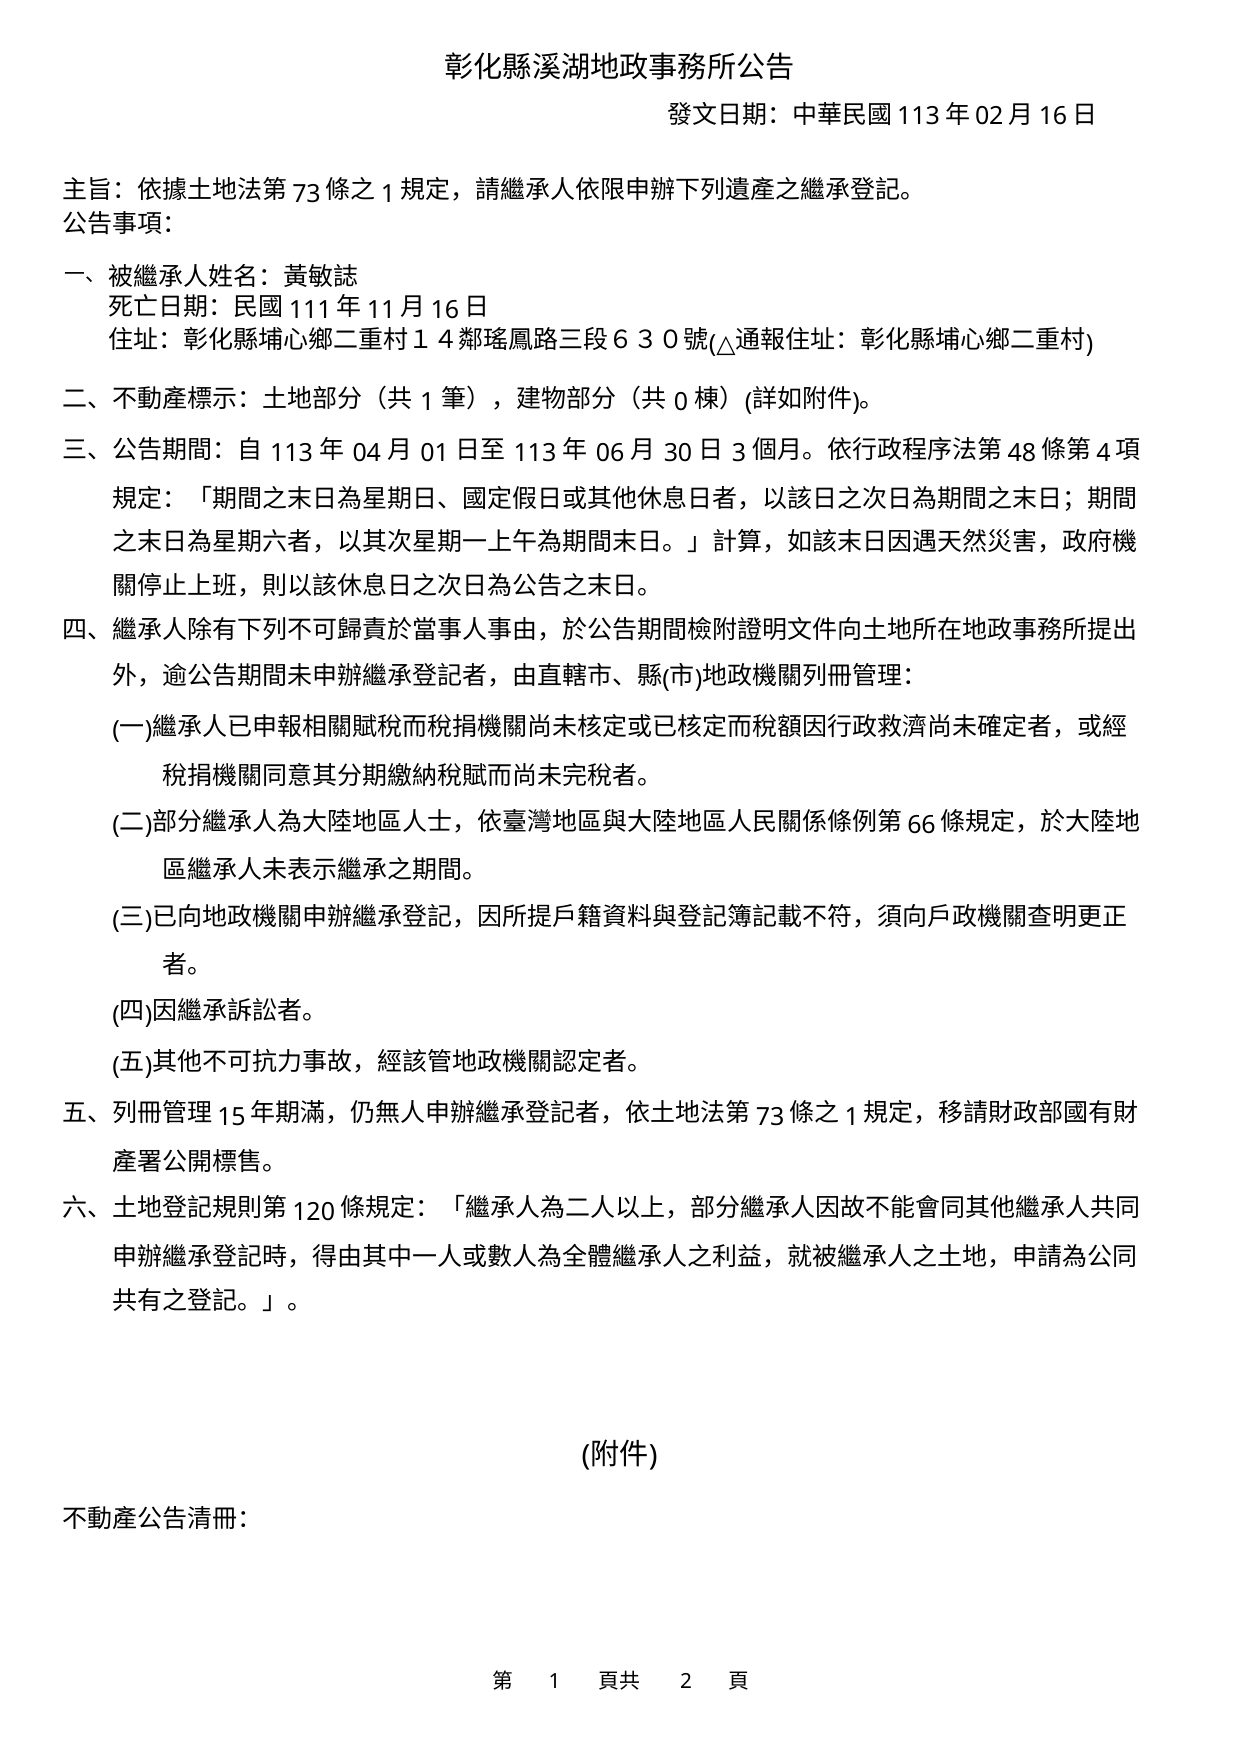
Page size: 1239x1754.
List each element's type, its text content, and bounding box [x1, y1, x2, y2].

table_cell [0, 1383, 62, 1423]
table_cell [483, 1557, 523, 1661]
table_header [585, 0, 653, 41]
table_cell [1177, 263, 1239, 313]
table_cell [1177, 135, 1239, 176]
table_header [62, 0, 109, 41]
table_cell 1 [523, 1661, 585, 1701]
table_cell [0, 246, 62, 262]
table_cell [0, 41, 62, 94]
table_cell [0, 135, 62, 176]
table_cell [667, 135, 718, 176]
table_cell [1177, 176, 1239, 246]
table_cell [653, 135, 667, 176]
table_cell 二、不動產標示：土地部分（共 1 筆），建物部分（共 0 棟）(詳如附件)。 三、公告期間：自 113 年 04 月 01 日至 113 年 06 月 30 日 3 個月。依行政程序法第48條第4項 規定：「期間之末日為星期日、國定假日或其他休息日者，以該日之次日為期間之末日；期間 之末日為星期六者，以其次星期一上午為期間末日。」計算，如該末日因遇天然災害，政府機 關停止上班，則以該休息日之次日為公告之末日。 四、繼承人除有下列不可歸責於當事人事由，於公告期間檢附證明文件向土地所在地政事務所提出 外，逾公告期間未申辦繼承登記者，由直轄市、縣(市)地政機關列冊管理： (一)繼承人已申報相關賦稅而稅捐機關尚未核定或已核定而稅額因行政救濟尚未確定者，或經 稅捐機關同意其分期繳納稅賦而尚未完稅者。 (二)部分繼承人為大陸地區人士，依臺灣地區與大陸地區人民關係條例第66條規定，於大陸地 區繼承人未表示繼承之期間。 (三)已向地政機關申辦繼承登記，因所提戶籍資料與登記簿記載不符，須向戶政機關查明更正 者。 (四)因繼承訴訟者。 (五)其他不可抗力事故，經該管地政機關認定者。 五、列冊管理15年期滿，仍無人申辦繼承登記者，依土地法第73條之1規定，移請財政部國有財 產署公開標售。 六、土地登記規則第120條規定：「繼承人為二人以上，部分繼承人因故不能會同其他繼承人共同 申辦繼承登記時，得由其中一人或數人為全體繼承人之利益，就被繼承人之土地，申請為公同 共有之登記。」。 [62, 384, 1177, 1383]
table_header [109, 0, 482, 41]
table_cell [1177, 1557, 1239, 1661]
table_cell 彰化縣溪湖地政事務所公告 [62, 41, 1177, 94]
table_cell [1177, 314, 1239, 384]
table_cell 發文日期：中華民國113年02月16日 [667, 95, 1177, 135]
table_cell [523, 135, 585, 176]
table_cell [1177, 41, 1239, 94]
table_cell [109, 95, 482, 135]
table_header [1177, 0, 1239, 41]
table_cell 主旨：依據土地法第73條之1規定，請繼承人依限申辦下列遺產之繼承登記。 公告事項： [62, 176, 1177, 262]
table_cell [0, 314, 62, 384]
table_cell [718, 1557, 759, 1661]
table_cell [0, 1424, 62, 1485]
table_cell [653, 1557, 667, 1661]
table_cell (附件) [62, 1424, 1177, 1485]
table_cell [0, 1557, 62, 1661]
table_cell [1177, 95, 1239, 135]
table_cell [523, 1557, 585, 1661]
table_cell [62, 1661, 109, 1701]
table_cell [109, 1661, 482, 1701]
table_cell [62, 1383, 109, 1423]
table_cell 頁 [718, 1661, 759, 1701]
table_cell [523, 1383, 585, 1423]
table_cell [523, 95, 585, 135]
table_cell [62, 314, 109, 384]
table_cell [585, 135, 653, 176]
table_cell [62, 95, 109, 135]
table_cell [0, 95, 62, 135]
table_cell [759, 1661, 1177, 1701]
table_cell [653, 95, 667, 135]
table_cell [1177, 384, 1239, 1383]
table_cell 2 [653, 1661, 718, 1701]
table_cell [759, 135, 1177, 176]
table_cell [0, 1661, 62, 1701]
table_cell [1177, 1383, 1239, 1423]
table_cell [1177, 1661, 1239, 1701]
table_cell [483, 1383, 523, 1423]
table_header [0, 0, 62, 41]
table_cell [62, 135, 109, 176]
table_cell [0, 1485, 62, 1557]
table_cell [667, 1383, 718, 1423]
table_cell [718, 1383, 759, 1423]
table_cell [62, 1557, 109, 1661]
table_cell [1177, 1485, 1239, 1557]
table_cell [585, 1383, 653, 1423]
table_cell [0, 176, 62, 246]
table_cell 被繼承人姓名：黃敏誌 死亡日期：民國111年11月16日 住址：彰化縣埔心鄉二重村１４鄰瑤鳳路三段６３０號(△通報住址：彰化縣埔心鄉二重村) [109, 263, 1177, 384]
table_cell [109, 135, 482, 176]
table_cell [109, 1383, 482, 1423]
table_header [718, 0, 759, 41]
table_cell [653, 1383, 667, 1423]
table_cell [1177, 1424, 1239, 1485]
table_cell 一、 [62, 263, 109, 313]
table_cell [759, 1557, 1177, 1661]
table_cell [109, 1557, 482, 1661]
table_cell [0, 384, 62, 1383]
table_cell [0, 263, 62, 313]
table_cell [718, 135, 759, 176]
table_header [483, 0, 523, 41]
table_cell [585, 95, 653, 135]
table_header [653, 0, 667, 41]
table_header [759, 0, 1177, 41]
table_cell [483, 135, 523, 176]
table_header [667, 0, 718, 41]
table_cell 第 [483, 1661, 523, 1701]
table_cell [483, 95, 523, 135]
table_cell [585, 1557, 653, 1661]
table_cell 不動產公告清冊： [62, 1485, 1177, 1557]
table_cell [667, 1557, 718, 1661]
table_cell 頁共 [585, 1661, 653, 1701]
table_cell [1177, 246, 1239, 262]
table_header [523, 0, 585, 41]
table_cell [759, 1383, 1177, 1423]
